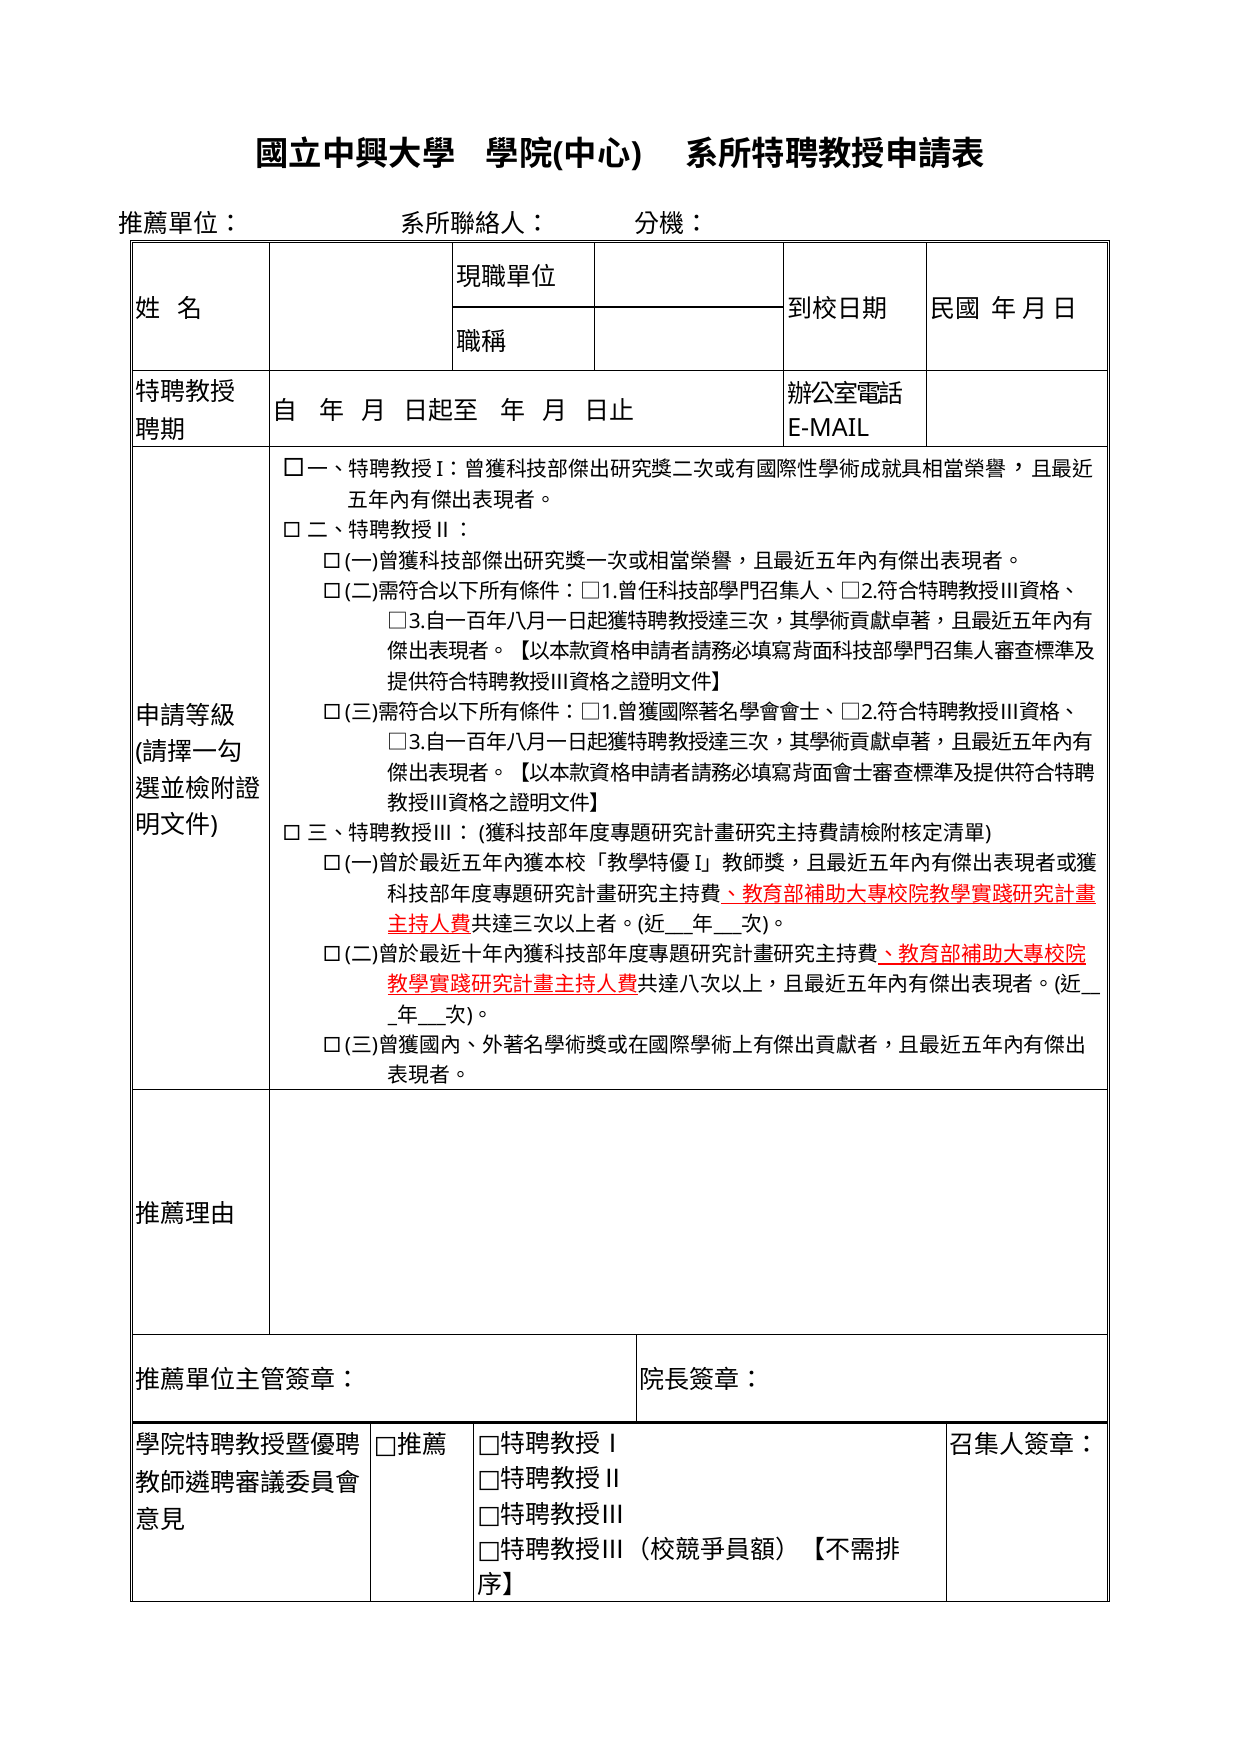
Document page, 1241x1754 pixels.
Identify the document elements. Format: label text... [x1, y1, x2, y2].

table_header [270, 243, 452, 370]
table_cell [270, 1090, 1107, 1334]
table_cell 推薦單位主管簽章： [133, 1335, 636, 1421]
table_cell [927, 371, 1107, 446]
table_cell □推薦 [371, 1424, 473, 1601]
table_header 民國 年 月 日 [927, 243, 1107, 370]
table_cell 職稱 [453, 308, 594, 370]
table_header [595, 243, 783, 306]
table_header 姓 名 [133, 243, 269, 370]
table_cell 推薦理由 [133, 1090, 269, 1334]
table_header 到校日期 [784, 243, 926, 370]
table_cell 申請等級 (請擇一勾選並檢附證明文件) [133, 447, 269, 1089]
table_cell □特聘教授Ⅰ □特聘教授Ⅱ □特聘教授Ⅲ □特聘教授Ⅲ（校競爭員額）【不需排序】 [474, 1424, 946, 1601]
text 推薦單位： 系所聯絡人： 分機： [118, 204, 1122, 240]
table_cell 特聘教授 聘期 [133, 371, 269, 446]
table_cell 一、特聘教授I：曾獲科技部傑出研究獎二次或有國際性學術成就具相當榮譽，且最近五年內有傑出表現者。 二、特聘教授Ⅱ： (一)曾獲科技部傑出研究獎一次或相當榮譽，且最近五年內有傑出表現者。 (二)需符合以下所有條件：□1.曾任科技部學門召集人、□2.符合特聘教授Ⅲ資格、□3.自一百年八月一日起獲特聘教授達三次，其學術貢獻卓著，且最近五年內有傑出表現者。【以本款資格申請者請務必填寫背面科技部學門召集人審查標準及提供符合特聘教授Ⅲ資格之證明文件】 (三)需符合以下所有條件：□1.曾獲國際著名學會會士、□2.符合特聘教授Ⅲ資格、□3.自一百年八月一日起獲特聘教授達三次，其學術貢獻卓著，且最近五年內有傑出表現者。【以本款資格申請者請務必填寫背面會士審查標準及提供符合特聘教授Ⅲ資格之證明文件】 三、特聘教授Ⅲ： (獲科技部年度專題研究計畫研究主持費請檢附核定清單) (一)曾於最近五年內獲本校「教學特優I」教師獎，且最近五年內有傑出表現者或獲科技部年度專題研究計畫研究主持費、教育部補助大專校院教學實踐研究計畫主持人費共達三次以上者。(近___年___次)。 (二)曾於最近十年內獲科技部年度專題研究計畫研究主持費、教育部補助大專校院教學實踐研究計畫主持人費共達八次以上，且最近五年內有傑出表現者。(近___年___次)。 (三)曾獲國內、外著名學術獎或在國際學術上有傑出貢獻者，且最近五年內有傑出表現者。 [270, 447, 1107, 1089]
table_cell 自 年 月 日起至 年 月 日止 [270, 371, 783, 446]
text 國立中興大學 學院(中心) 系所特聘教授申請表 [118, 127, 1122, 175]
table_cell 辦公室電話 E-MAIL [784, 371, 926, 446]
table_cell 學院特聘教授暨優聘教師遴聘審議委員會意見 [133, 1424, 370, 1601]
table_header 現職單位 [453, 243, 594, 306]
table_cell 召集人簽章： [947, 1424, 1107, 1601]
table_cell 院長簽章： [637, 1335, 1107, 1421]
table_cell [595, 308, 783, 370]
